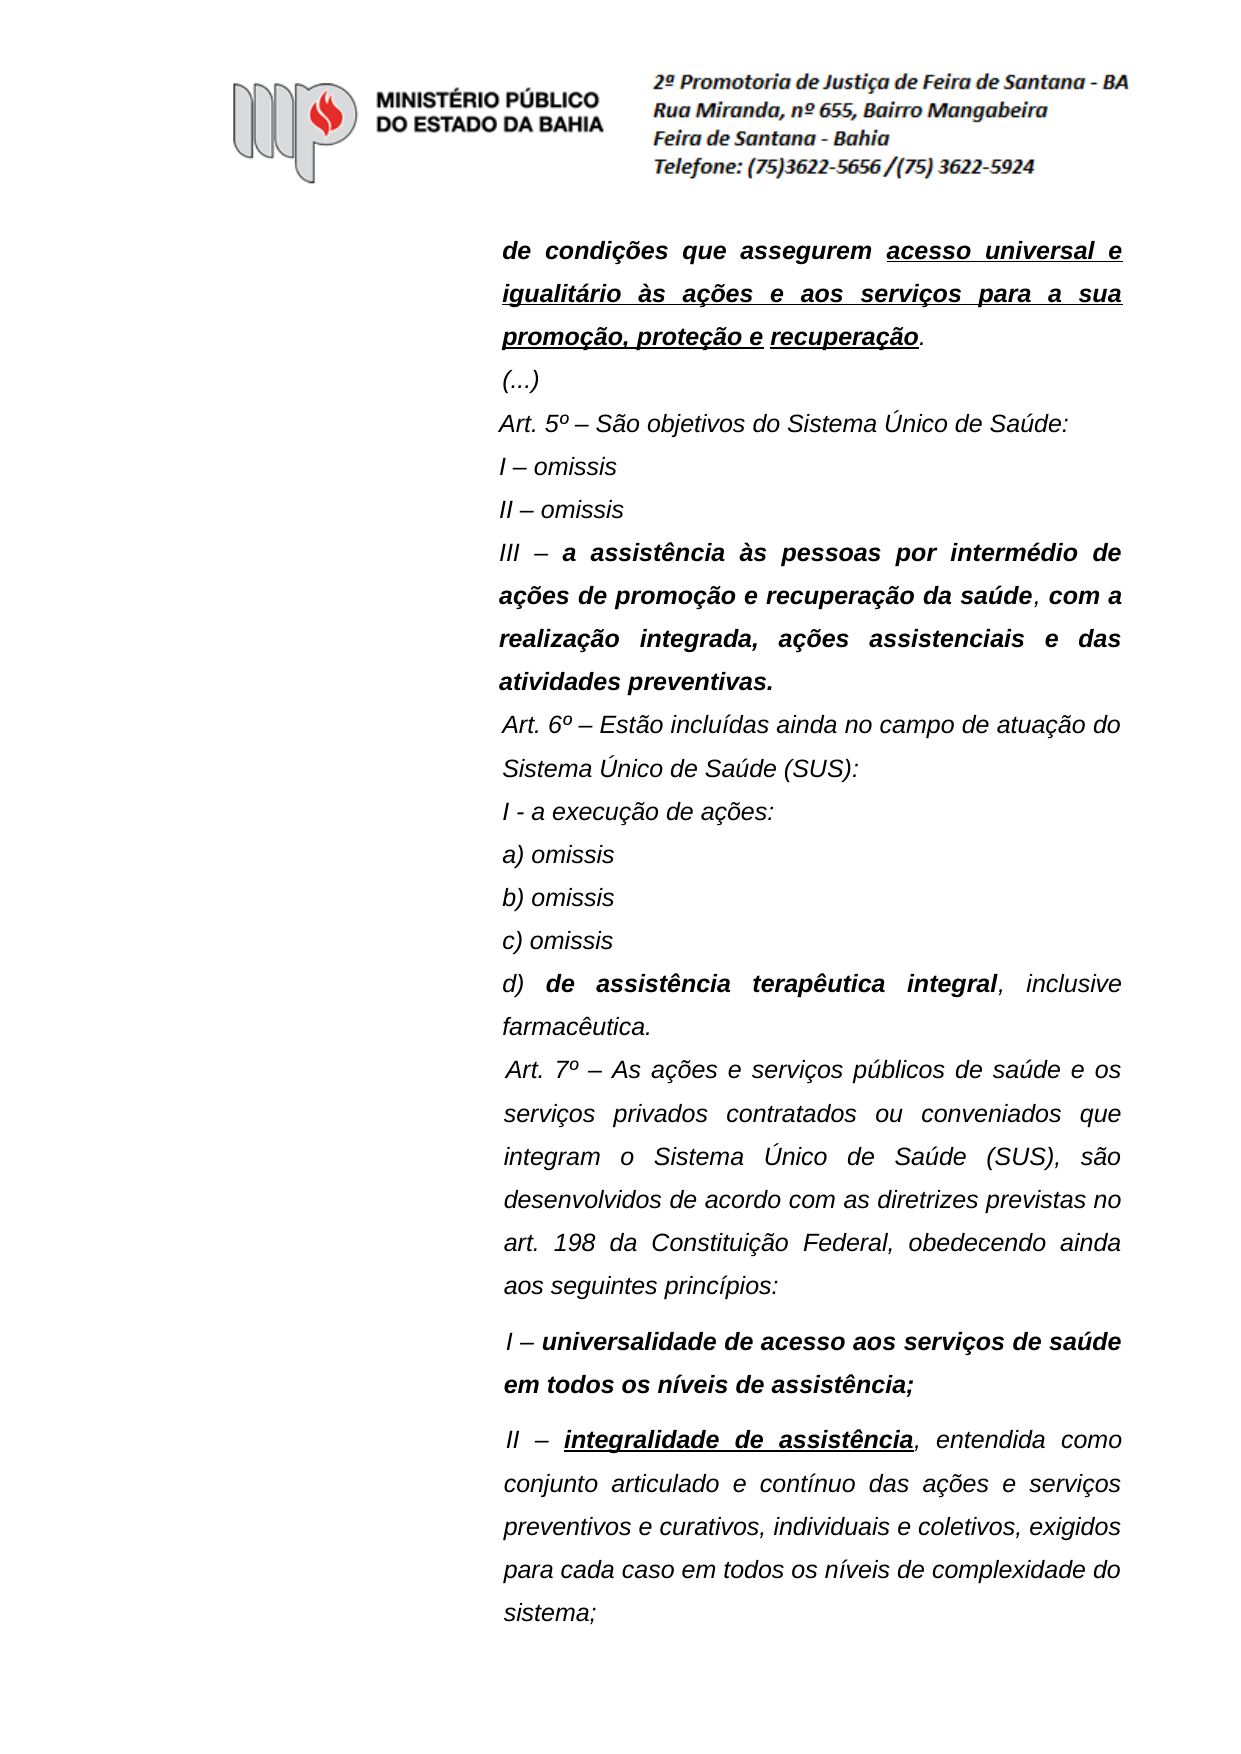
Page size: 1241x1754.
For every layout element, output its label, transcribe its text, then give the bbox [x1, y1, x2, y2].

text d) de assistência terapêutica integral, inclusive farmacêutica. [502, 969, 1122, 1041]
picture [644, 58, 1142, 199]
text Art. 6º – Estão incluídas ainda no campo de atuação do Sistema Único de Saúde (SUS): [502, 711, 1122, 782]
text de condições que assegurem acesso universal e igualitário às ações e aos serviços para a sua [502, 236, 1122, 304]
text II – integralidade de assistência, entendida como conjunto articulado e contínuo das ações e serviços preventivos e curativos, individuais e coletivos, exigidos para cada caso em todos os níveis de complexidade do sistema; [503, 1426, 1122, 1627]
text Art. 5º – São objetivos do Sistema Único de Saúde: [499, 409, 1122, 437]
text a) omissis [502, 840, 1122, 869]
text I – universalidade de acesso aos serviços de saúde em todos os níveis de assistência; [503, 1327, 1122, 1399]
text II – omissis [499, 495, 1122, 524]
text (...) [502, 366, 1122, 394]
text I – omissis [499, 452, 1122, 481]
text b) omissis [502, 883, 1122, 912]
text c) omissis [502, 926, 1122, 955]
text I - a execução de ações: [502, 797, 1122, 826]
picture [214, 61, 612, 196]
text III – a assistência às pessoas por intermédio de ações de promoção e recuperação da saúde, com a realização integrada, ações assistenciais e das atividades preventivas. [499, 538, 1122, 696]
text Art. 7º – As ações e serviços públicos de saúde e os serviços privados contratados ou conveniados que integram o Sistema Único de Saúde (SUS), são desenvolvidos de acordo com as diretrizes previstas no art. 198 da Constituição Federal, obedecendo ainda aos seguintes princípios: [503, 1056, 1122, 1300]
text promoção, proteção e recuperação. [502, 305, 1122, 351]
